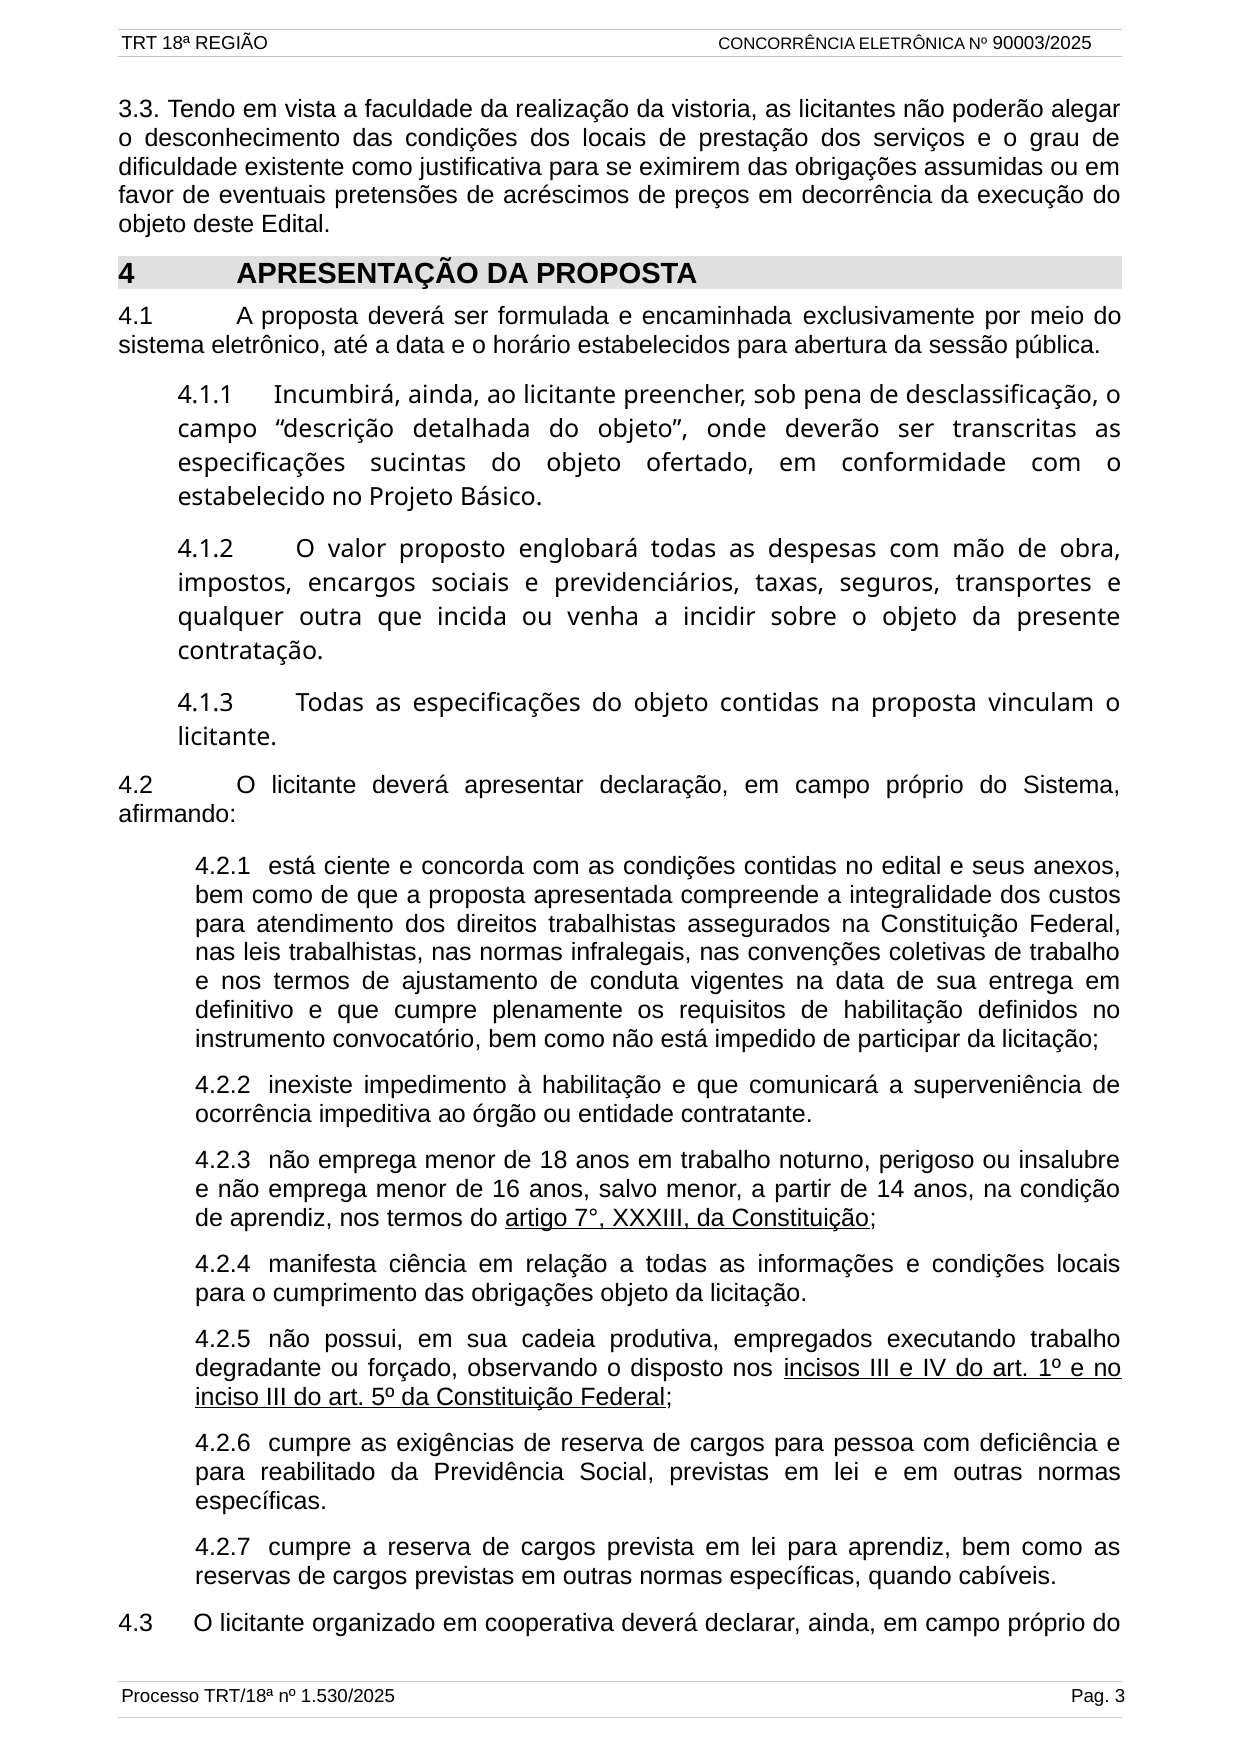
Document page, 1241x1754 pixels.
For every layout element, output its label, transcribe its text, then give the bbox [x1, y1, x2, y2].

text 4.2.1 está ciente e concorda com as condições contidas no edital e seus anexos, bem como de que a proposta apresentada compreende a integralidade dos custos para atendimento dos direitos trabalhistas assegurados na Constituição Federal, nas leis trabalhistas, nas normas infralegais, nas convenções coletivas de trabalho e nos termos de ajustamento de conduta vigentes na data de sua entrega em definitivo e que cumpre plenamente os requisitos de habilitação definidos no instrumento convocatório, bem como não está impedido de participar da licitação; [195, 851, 1122, 1052]
text 4.1 A proposta deverá ser formulada e encaminhada exclusivamente por meio do sistema eletrônico, até a data e o horário estabelecidos para abertura da sessão pública. [118, 301, 1122, 358]
text 4.3 O licitante organizado em cooperativa deverá declarar, ainda, em campo próprio do [118, 1608, 1122, 1636]
text 4.2 O licitante deverá apresentar declaração, em campo próprio do Sistema, afirmando: [118, 770, 1122, 827]
text 4.2.4 manifesta ciência em relação a todas as informações e condições locais para o cumprimento das obrigações objeto da licitação. [195, 1249, 1122, 1307]
text 4.1.1 Incumbirá, ainda, ao licitante preencher, sob pena de desclassificação, o campo “descrição detalhada do objeto”, onde deverão ser transcritas as especificações sucintas do objeto ofertado, em conformidade com o estabelecido no Projeto Básico. [177, 376, 1122, 512]
text 4.2.5 não possui, em sua cadeia produtiva, empregados executando trabalho degradante ou forçado, observando o disposto nos incisos III e IV do art. 1º e no inciso III do art. 5º da Constituição Federal; [195, 1324, 1122, 1411]
text 4.2.7 cumpre a reserva de cargos prevista em lei para aprendiz, bem como as reservas de cargos previstas em outras normas específicas, quando cabíveis. [195, 1532, 1122, 1590]
text 4.2.6 cumpre as exigências de reserva de cargos para pessoa com deficiência e para reabilitado da Previdência Social, previstas em lei e em outras normas específicas. [195, 1428, 1122, 1515]
text 4 APRESENTAÇÃO DA PROPOSTA [118, 256, 1122, 289]
text 4.2.3 não emprega menor de 18 anos em trabalho noturno, perigoso ou insalubre e não emprega menor de 16 anos, salvo menor, a partir de 14 anos, na condição de aprendiz, nos termos do artigo 7°, XXXIII, da Constituição; [195, 1145, 1122, 1232]
text 3.3. Tendo em vista a faculdade da realização da vistoria, as licitantes não poderão alegar o desconhecimento das condições dos locais de prestação dos serviços e o grau de dificuldade existente como justificativa para se eximirem das obrigações assumidas ou em favor de eventuais pretensões de acréscimos de preços em decorrência da execução do objeto deste Edital. [118, 94, 1122, 238]
text 4.1.3 Todas as especificações do objeto contidas na proposta vinculam o licitante. [177, 684, 1122, 752]
text 4.1.2 O valor proposto englobará todas as despesas com mão de obra, impostos, encargos sociais e previdenciários, taxas, seguros, transportes e qualquer outra que incida ou venha a incidir sobre o objeto da presente contratação. [177, 530, 1122, 666]
text 4.2.2 inexiste impedimento à habilitação e que comunicará a superveniência de ocorrência impeditiva ao órgão ou entidade contratante. [195, 1070, 1122, 1128]
